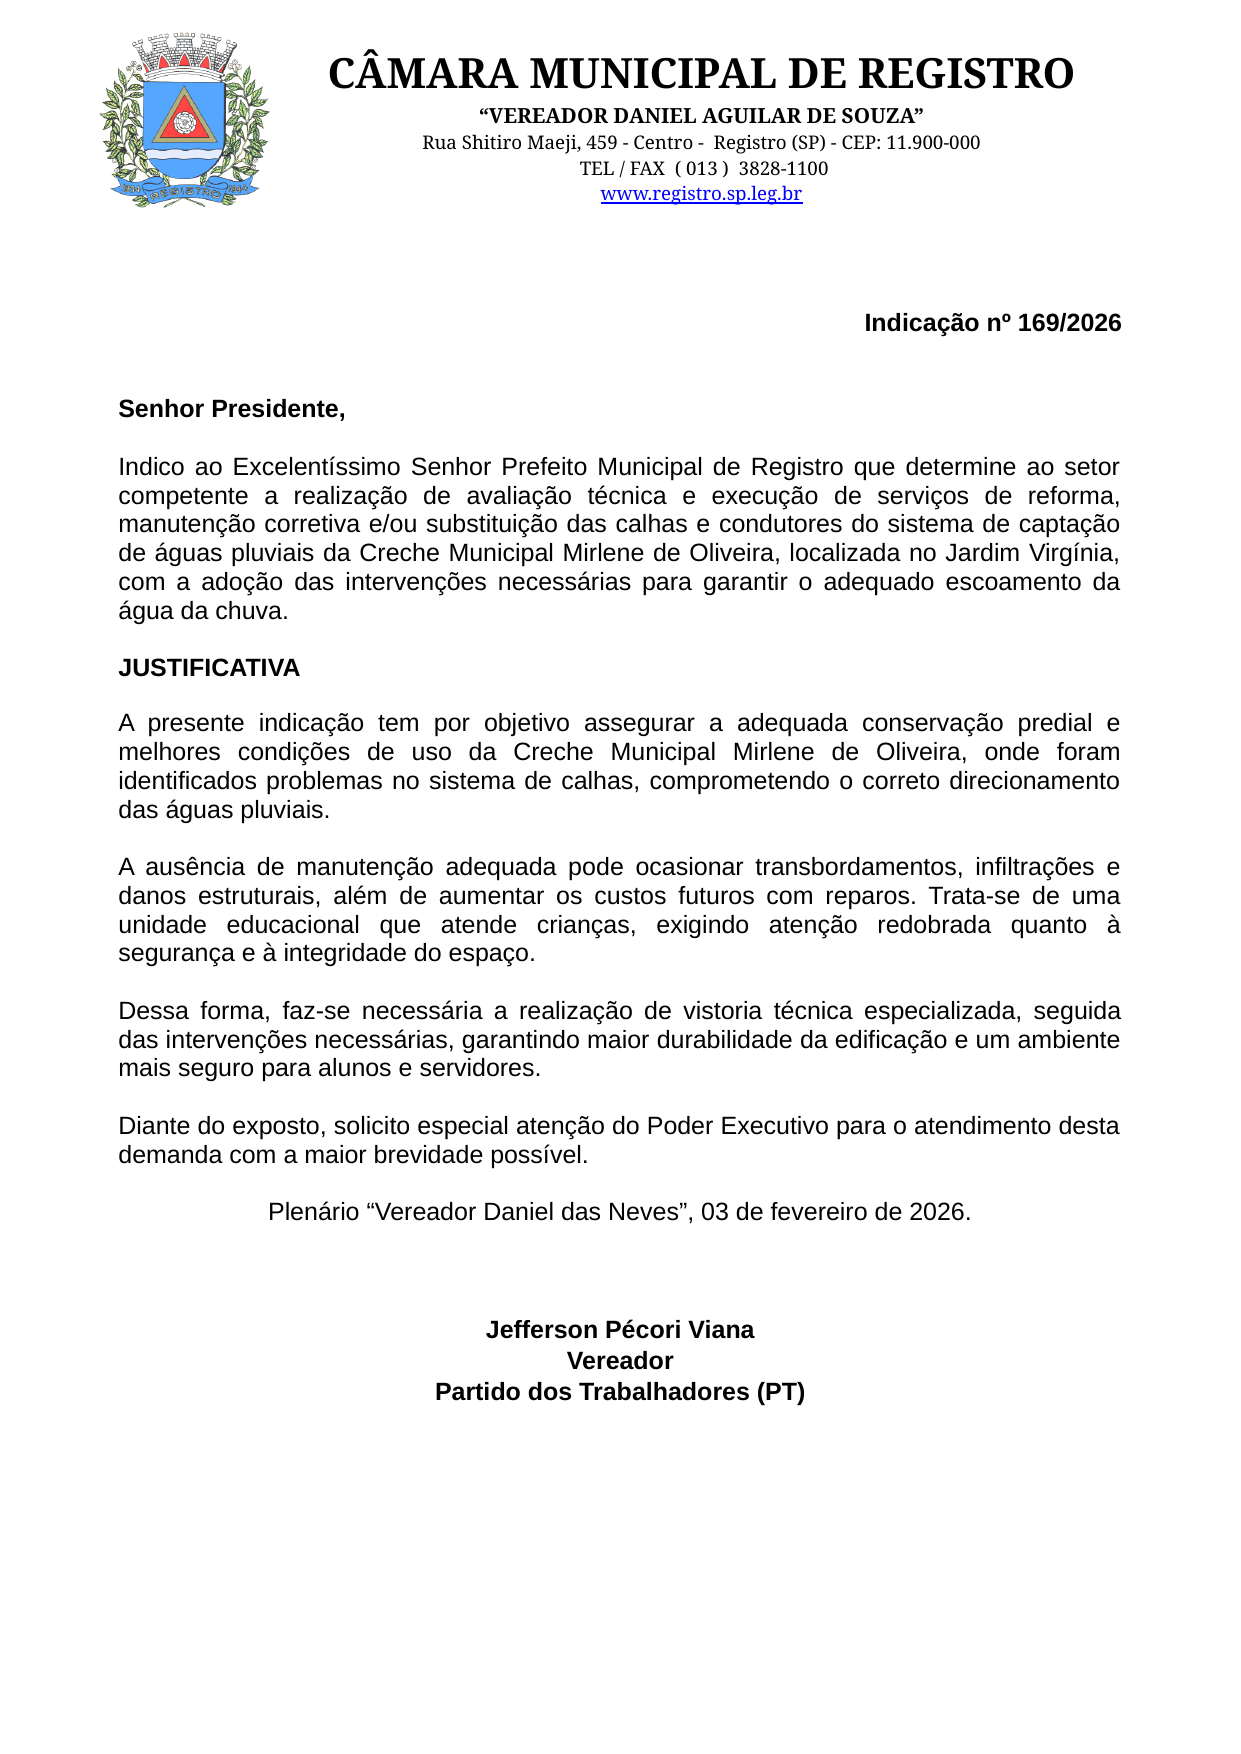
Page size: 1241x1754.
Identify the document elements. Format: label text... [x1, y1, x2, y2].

text A presente indicação tem por objetivo assegurar a adequada conservação predial e melhores condições de uso da Creche Municipal Mirlene de Oliveira, onde foram identificados problemas no sistema de calhas, comprometendo o correto direcionamento das águas pluviais. [118, 708, 1122, 823]
text Plenário “Vereador Daniel das Neves”, 03 de fevereiro de 2026. [118, 1197, 1122, 1226]
text Indico ao Excelentíssimo Senhor Prefeito Municipal de Registro que determine ao setor competente a realização de avaliação técnica e execução de serviços de reforma, manutenção corretiva e/ou substituição das calhas e condutores do sistema de captação de águas pluviais da Creche Municipal Mirlene de Oliveira, localizada no Jardim Virgínia, com a adoção das intervenções necessárias para garantir o adequado escoamento da água da chuva. [118, 452, 1122, 624]
text Senhor Presidente, [118, 394, 1122, 423]
text Jefferson Pécori Viana [118, 1312, 1122, 1343]
text Vereador [118, 1343, 1122, 1374]
text A ausência de manutenção adequada pode ocasionar transbordamentos, infiltrações e danos estruturais, além de aumentar os custos futuros com reparos. Trata-se de uma unidade educacional que atende crianças, exigindo atenção redobrada quanto à segurança e à integridade do espaço. [118, 852, 1122, 967]
text Partido dos Trabalhadores (PT) [118, 1374, 1122, 1406]
text Dessa forma, faz-se necessária a realização de vistoria técnica especializada, seguida das intervenções necessárias, garantindo maior durabilidade da edificação e um ambiente mais seguro para alunos e servidores. [118, 996, 1122, 1082]
text JUSTIFICATIVA [118, 653, 1122, 682]
text Diante do exposto, solicito especial atenção do Poder Executivo para o atendimento desta demanda com a maior brevidade possível. [118, 1111, 1122, 1168]
text Indicação nº 169/2026 [118, 308, 1122, 337]
